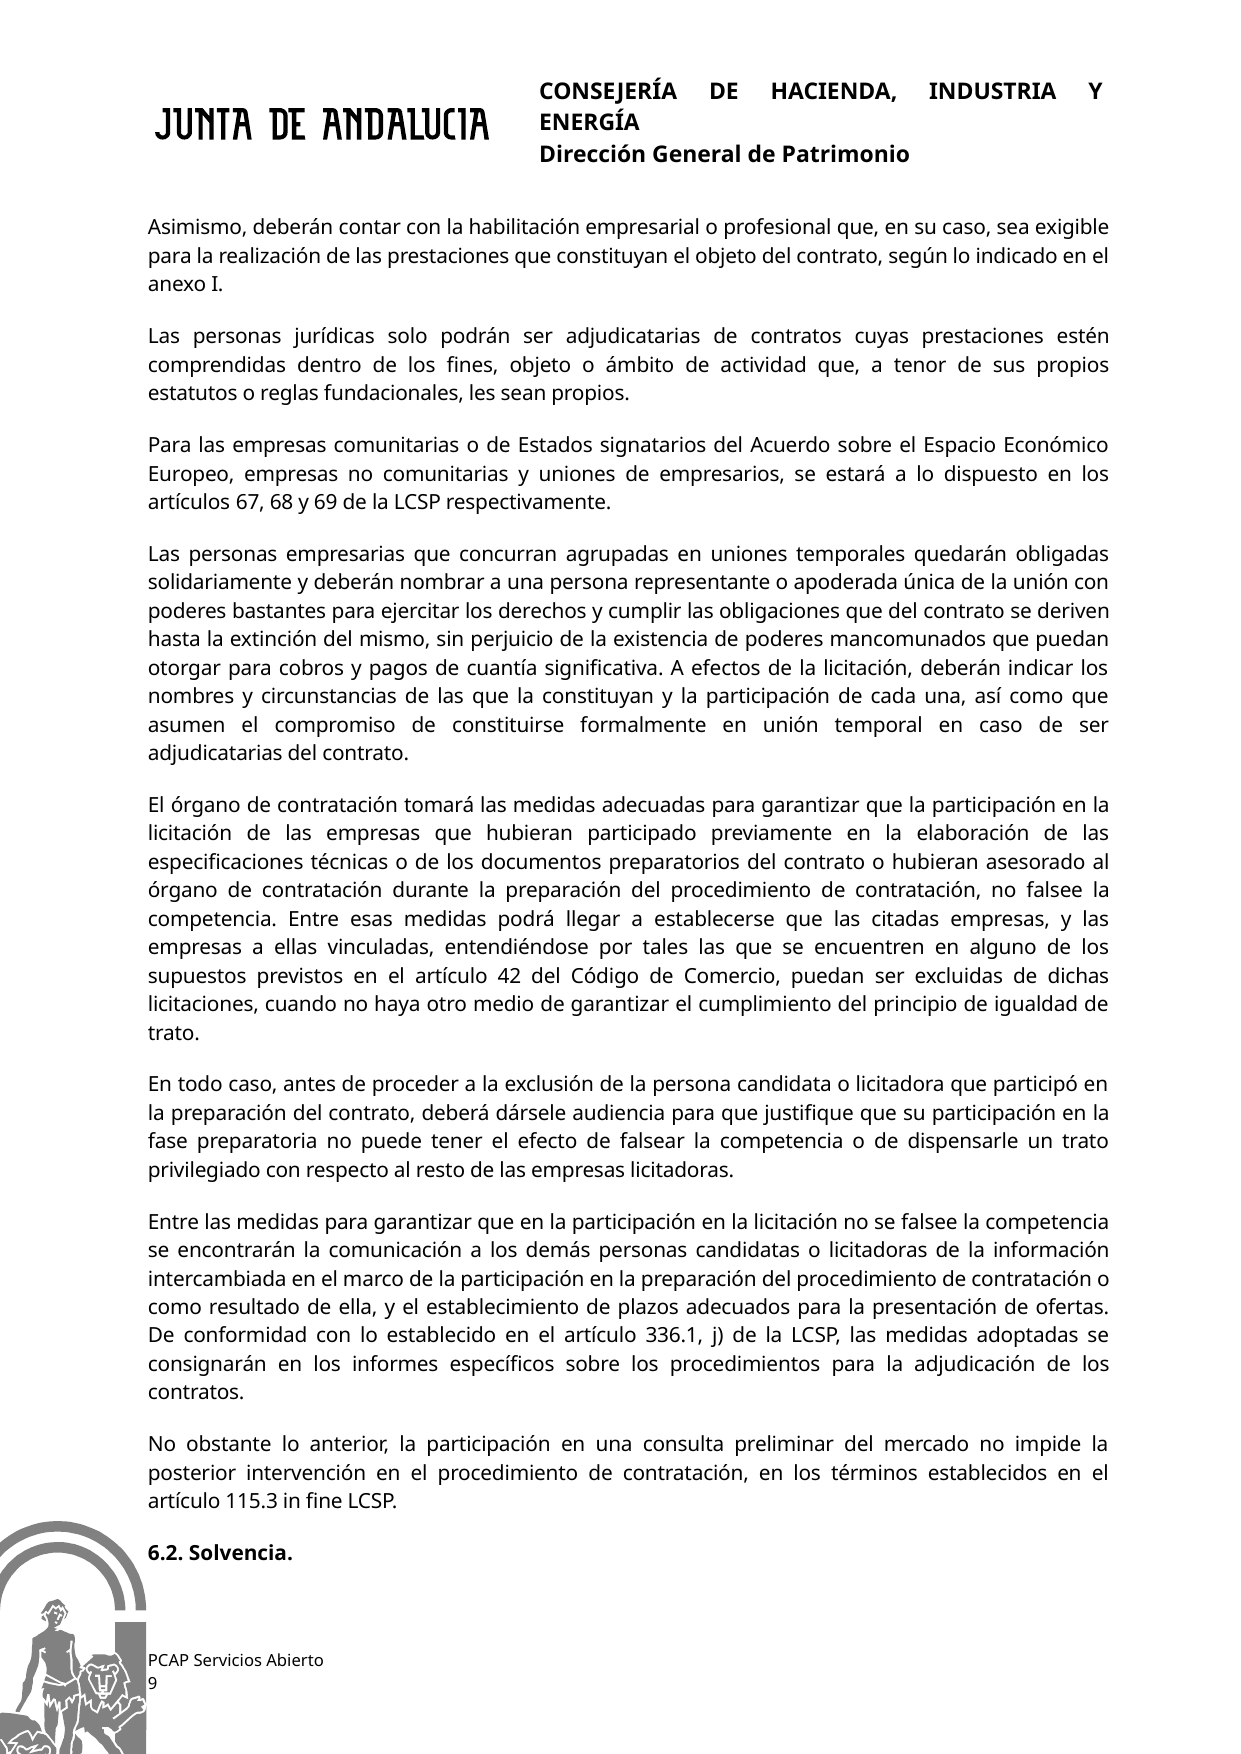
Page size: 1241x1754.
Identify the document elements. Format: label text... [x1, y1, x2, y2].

text 6.2. Solvencia. [151, 1538, 1110, 1567]
text No obstante lo anterior, la participación en una consulta preliminar del mercado no impide la posterior intervención en el procedimiento de contratación, en los términos establecidos en el artículo 115.3 in fine LCSP. [148, 1429, 1110, 1515]
text Las personas empresarias que concurran agrupadas en uniones temporales quedarán obligadas solidariamente y deberán nombrar a una persona representante o apoderada única de la unión con poderes bastantes para ejercitar los derechos y cumplir las obligaciones que del contrato se deriven hasta la extinción del mismo, sin perjuicio de la existencia de poderes mancomunados que puedan otorgar para cobros y pagos de cuantía significativa. A efectos de la licitación, deberán indicar los nombres y circunstancias de las que la constituyan y la participación de cada una, así como que asumen el compromiso de constituirse formalmente en unión temporal en caso de ser adjudicatarias del contrato. [148, 539, 1110, 767]
text Las personas jurídicas solo podrán ser adjudicatarias de contratos cuyas prestaciones estén comprendidas dentro de los fines, objeto o ámbito de actividad que, a tenor de sus propios estatutos o reglas fundacionales, les sean propios. [148, 321, 1110, 407]
text Para las empresas comunitarias o de Estados signatarios del Acuerdo sobre el Espacio Económico Europeo, empresas no comunitarias y uniones de empresarios, se estará a lo dispuesto en los artículos 67, 68 y 69 de la LCSP respectivamente. [148, 430, 1110, 516]
text En todo caso, antes de proceder a la exclusión de la persona candidata o licitadora que participó en la preparación del contrato, deberá dársele audiencia para que justifique que su participación en la fase preparatoria no puede tener el efecto de falsear la competencia o de dispensarle un trato privilegiado con respecto al resto de las empresas licitadoras. [148, 1069, 1110, 1183]
text Asimismo, deberán contar con la habilitación empresarial o profesional que, en su caso, sea exigible para la realización de las prestaciones que constituyan el objeto del contrato, según lo indicado en el anexo I. [148, 212, 1110, 298]
text El órgano de contratación tomará las medidas adecuadas para garantizar que la participación en la licitación de las empresas que hubieran participado previamente en la elaboración de las especificaciones técnicas o de los documentos preparatorios del contrato o hubieran asesorado al órgano de contratación durante la preparación del procedimiento de contratación, no falsee la competencia. Entre esas medidas podrá llegar a establecerse que las citadas empresas, y las empresas a ellas vinculadas, entendiéndose por tales las que se encuentren en alguno de los supuestos previstos en el artículo 42 del Código de Comercio, puedan ser excluidas de dichas licitaciones, cuando no haya otro medio de garantizar el cumplimiento del principio de igualdad de trato. [148, 790, 1110, 1046]
text Entre las medidas para garantizar que en la participación en la licitación no se falsee la competencia se encontrarán la comunicación a los demás personas candidatas o licitadoras de la información intercambiada en el marco de la participación en la preparación del procedimiento de contratación o como resultado de ella, y el establecimiento de plazos adecuados para la presentación de ofertas. De conformidad con lo establecido en el artículo 336.1, j) de la LCSP, las medidas adoptadas se consignarán en los informes específicos sobre los procedimientos para la adjudicación de los contratos. [148, 1207, 1110, 1406]
